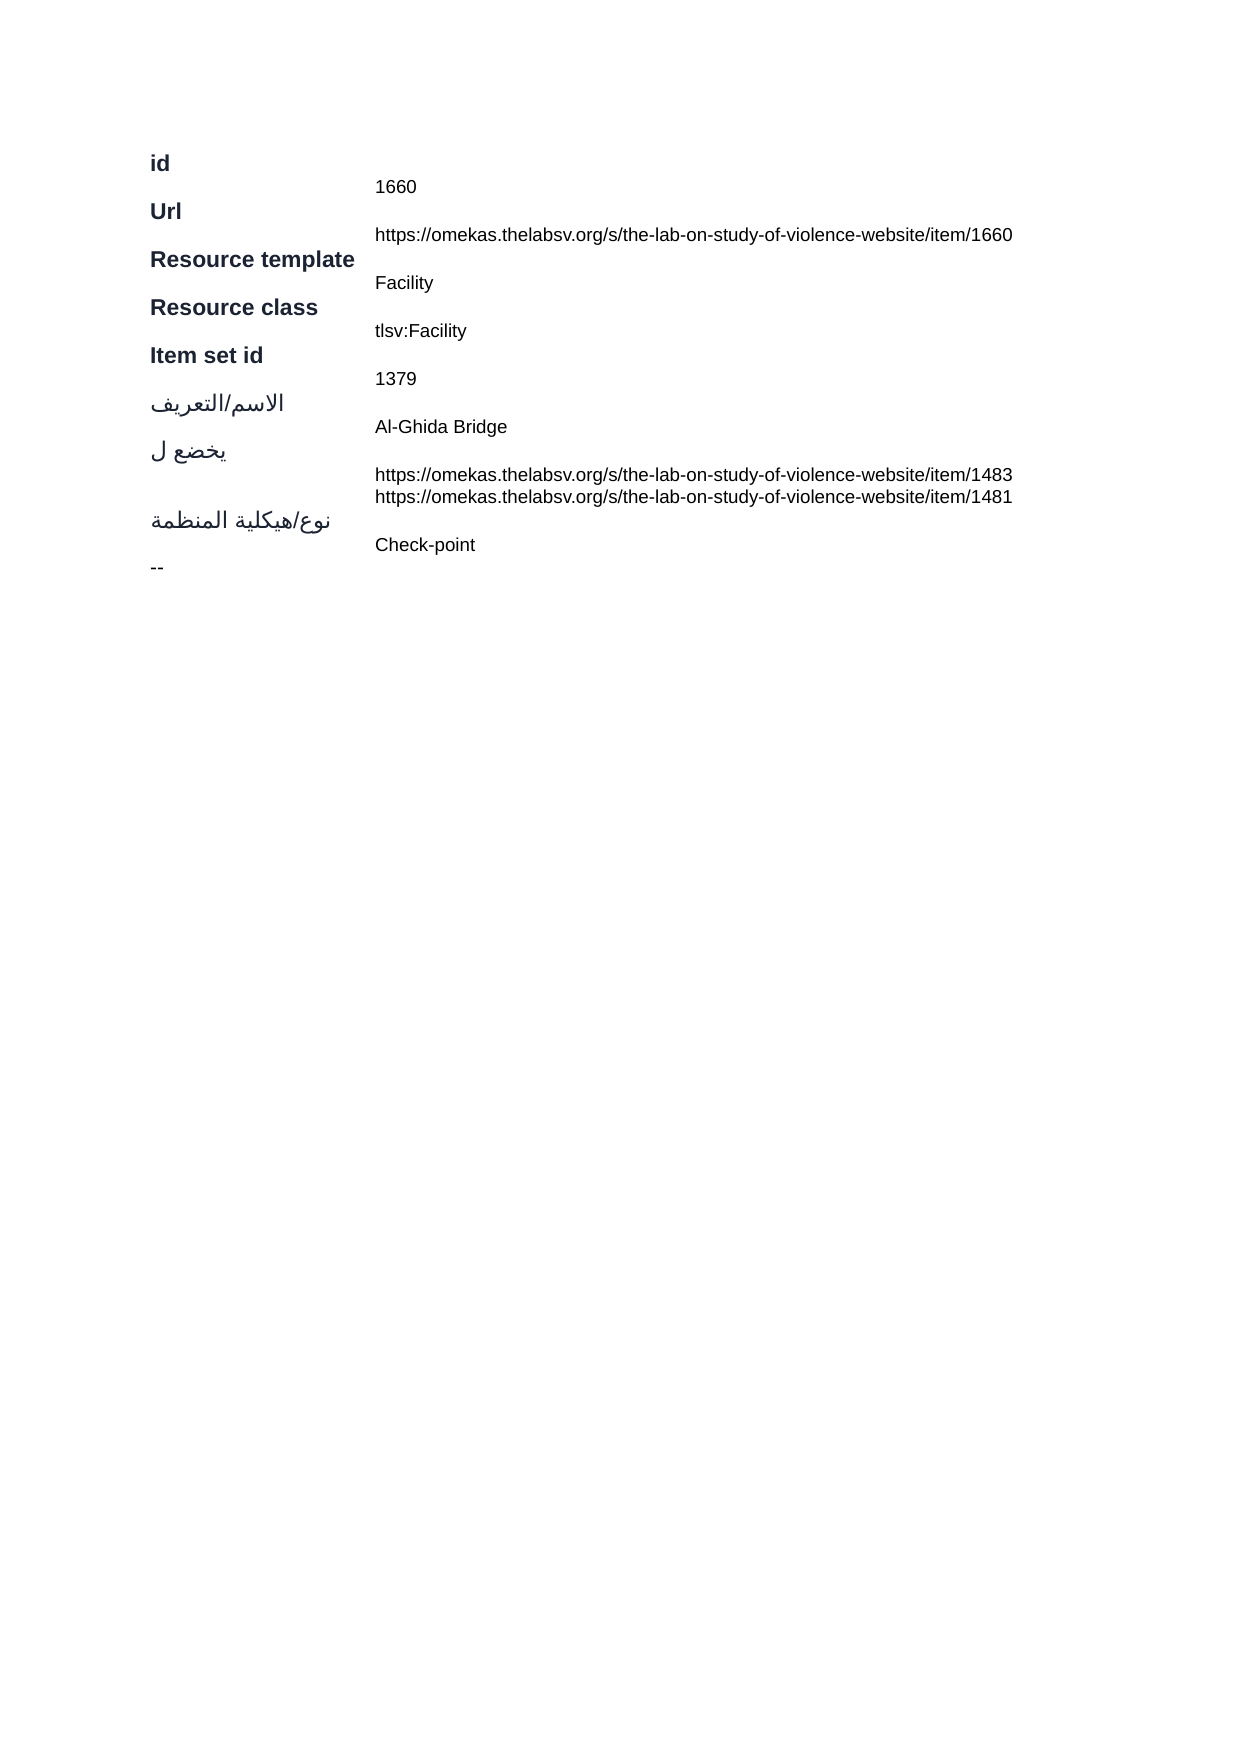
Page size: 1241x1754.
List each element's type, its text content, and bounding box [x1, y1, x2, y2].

text Item set id [150, 342, 1090, 368]
text الاسم/التعريف [150, 389, 1090, 416]
text https://omekas.thelabsv.org/s/the-lab-on-study-of-violence-website/item/1660 [375, 224, 1090, 246]
text Facility [375, 272, 1090, 294]
text 1379 [375, 368, 1090, 389]
text Url [150, 198, 1090, 224]
text https://omekas.thelabsv.org/s/the-lab-on-study-of-violence-website/item/1483 [375, 464, 1090, 485]
text tlsv:Facility [375, 320, 1090, 342]
text Resource class [150, 294, 1090, 320]
text نوع/هيكلية المنظمة [150, 507, 1090, 533]
text Al-Ghida Bridge [375, 416, 1090, 437]
text id [150, 150, 1090, 176]
text -- [150, 555, 1090, 579]
text 1660 [375, 176, 1090, 198]
text Check-point [375, 533, 1090, 555]
text Resource template [150, 246, 1090, 272]
text يخضع ل [150, 437, 1090, 464]
text https://omekas.thelabsv.org/s/the-lab-on-study-of-violence-website/item/1481 [375, 485, 1090, 507]
